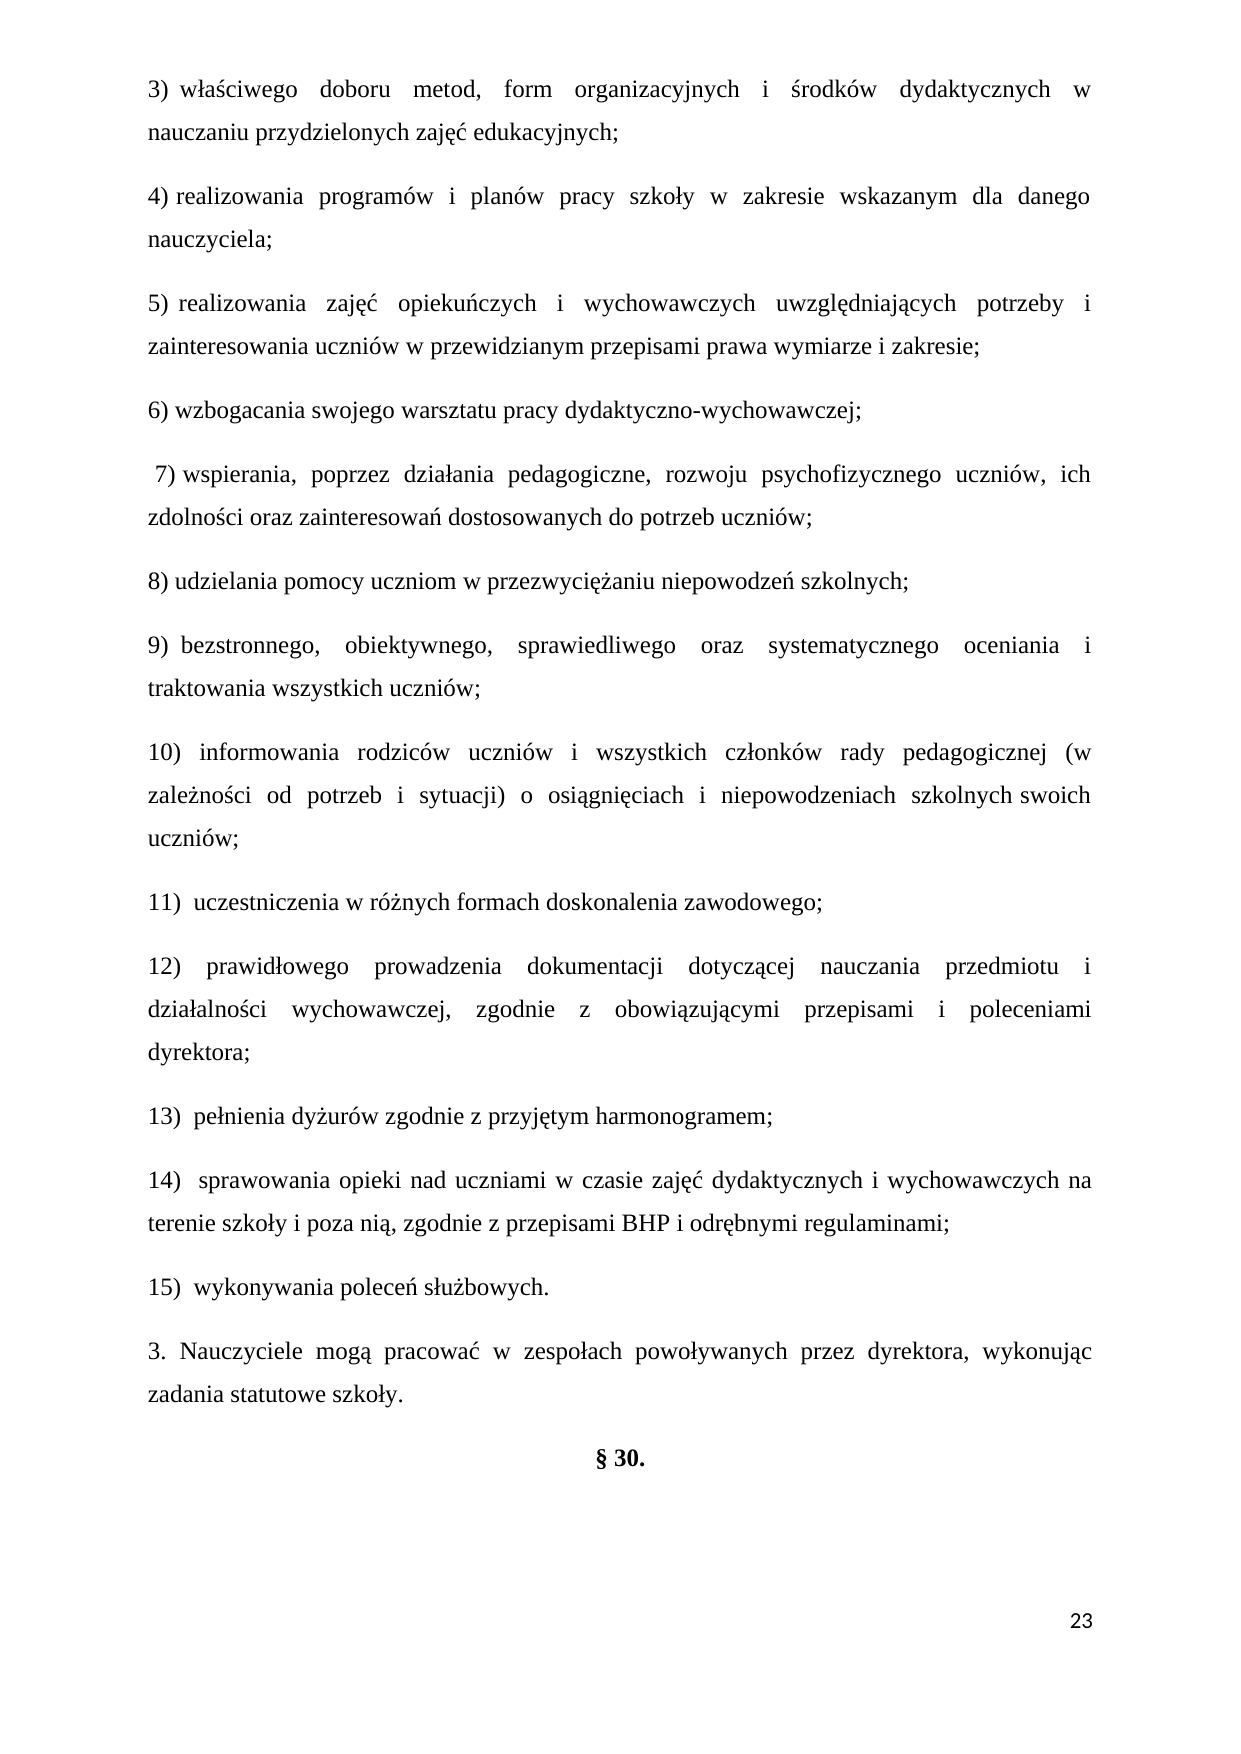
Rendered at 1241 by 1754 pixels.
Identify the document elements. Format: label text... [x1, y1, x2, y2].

text 7) wspierania, poprzez działania pedagogiczne, rozwoju psychofizycznego uczniów, ich zdolności oraz zainteresowań dostosowanych do potrzeb uczniów; [148, 459, 1093, 531]
text 9) bezstronnego, obiektywnego, sprawiedliwego oraz systematycznego oceniania i traktowania wszystkich uczniów; [148, 630, 1093, 702]
text 4) realizowania programów i planów pracy szkoły w zakresie wskazanym dla danego nauczyciela; [148, 181, 1093, 253]
text 3. Nauczyciele mogą pracować w zespołach powoływanych przez dyrektora, wykonując zadania statutowe szkoły. [148, 1336, 1093, 1408]
text 12) prawidłowego prowadzenia dokumentacji dotyczącej nauczania przedmiotu i działalności wychowawczej, zgodnie z obowiązującymi przepisami i poleceniami dyrektora; [148, 951, 1093, 1066]
text 5) realizowania zajęć opiekuńczych i wychowawczych uwzględniających potrzeby i zainteresowania uczniów w przewidzianym przepisami prawa wymiarze i zakresie; [148, 288, 1093, 360]
text 13) pełnienia dyżurów zgodnie z przyjętym harmonogramem; [148, 1101, 1093, 1130]
text 15) wykonywania poleceń służbowych. [148, 1272, 1093, 1301]
text 6) wzbogacania swojego warsztatu pracy dydaktyczno-wychowawczej; [148, 395, 1093, 424]
text § 30. [148, 1443, 1093, 1472]
text 14) sprawowania opieki nad uczniami w czasie zajęć dydaktycznych i wychowawczych na terenie szkoły i poza nią, zgodnie z przepisami BHP i odrębnymi regulaminami; [148, 1165, 1093, 1237]
text 3) właściwego doboru metod, form organizacyjnych i środków dydaktycznych w nauczaniu przydzielonych zajęć edukacyjnych; [148, 74, 1093, 146]
text 8) udzielania pomocy uczniom w przezwyciężaniu niepowodzeń szkolnych; [148, 566, 1093, 595]
text 10) informowania rodziców uczniów i wszystkich członków rady pedagogicznej (w zależności od potrzeb i sytuacji) o osiągnięciach i niepowodzeniach szkolnych swoich uczniów; [148, 737, 1093, 852]
text 11) uczestniczenia w różnych formach doskonalenia zawodowego; [148, 887, 1093, 916]
